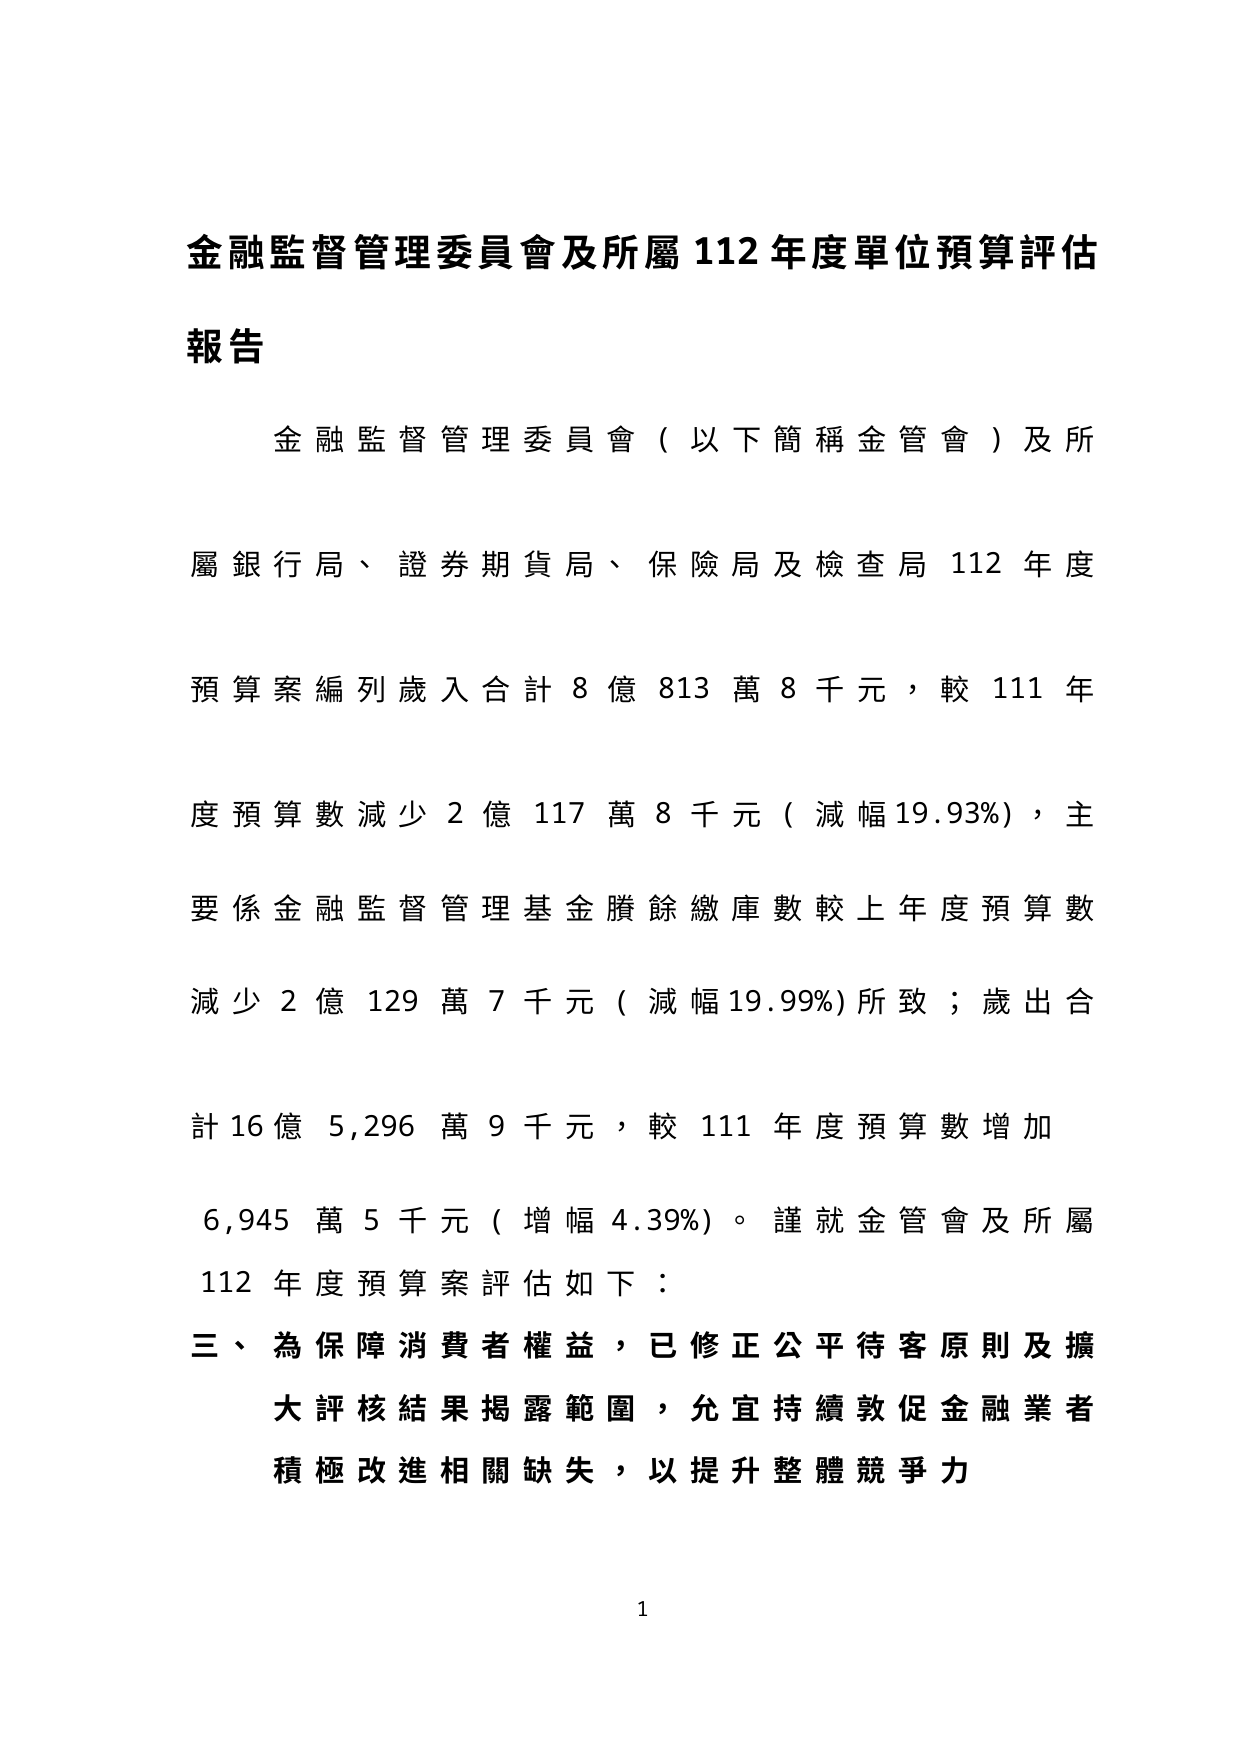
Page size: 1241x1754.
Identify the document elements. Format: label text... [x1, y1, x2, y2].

text 三、為保障消費者權益，已修正公平待客原則及擴大評核結果揭露範圍，允宜持續敦促金融業者積極改進相關缺失，以提升整體競爭力 [184, 1302, 1101, 1490]
text 金融監督管理委員會(以下簡稱金管會)及所屬銀行局、證券期貨局、保險局及檢查局112年度預算案編列歲入合計8億813萬8千元，較111年度預算數減少2億117萬8千元(減幅19.93%)，主要係金融監督管理基金賸餘繳庫數較上年度預算數減少2億129萬7千元(減幅19.99%)所致；歲出合計16億5,296萬9千元，較111年度預算數增加6,945萬5千元(增幅4.39%)。謹就金管會及所屬112年度預算案評估如下： [184, 365, 1101, 1302]
text 金融監督管理委員會及所屬112年度單位預算評估報告 [184, 177, 1101, 365]
